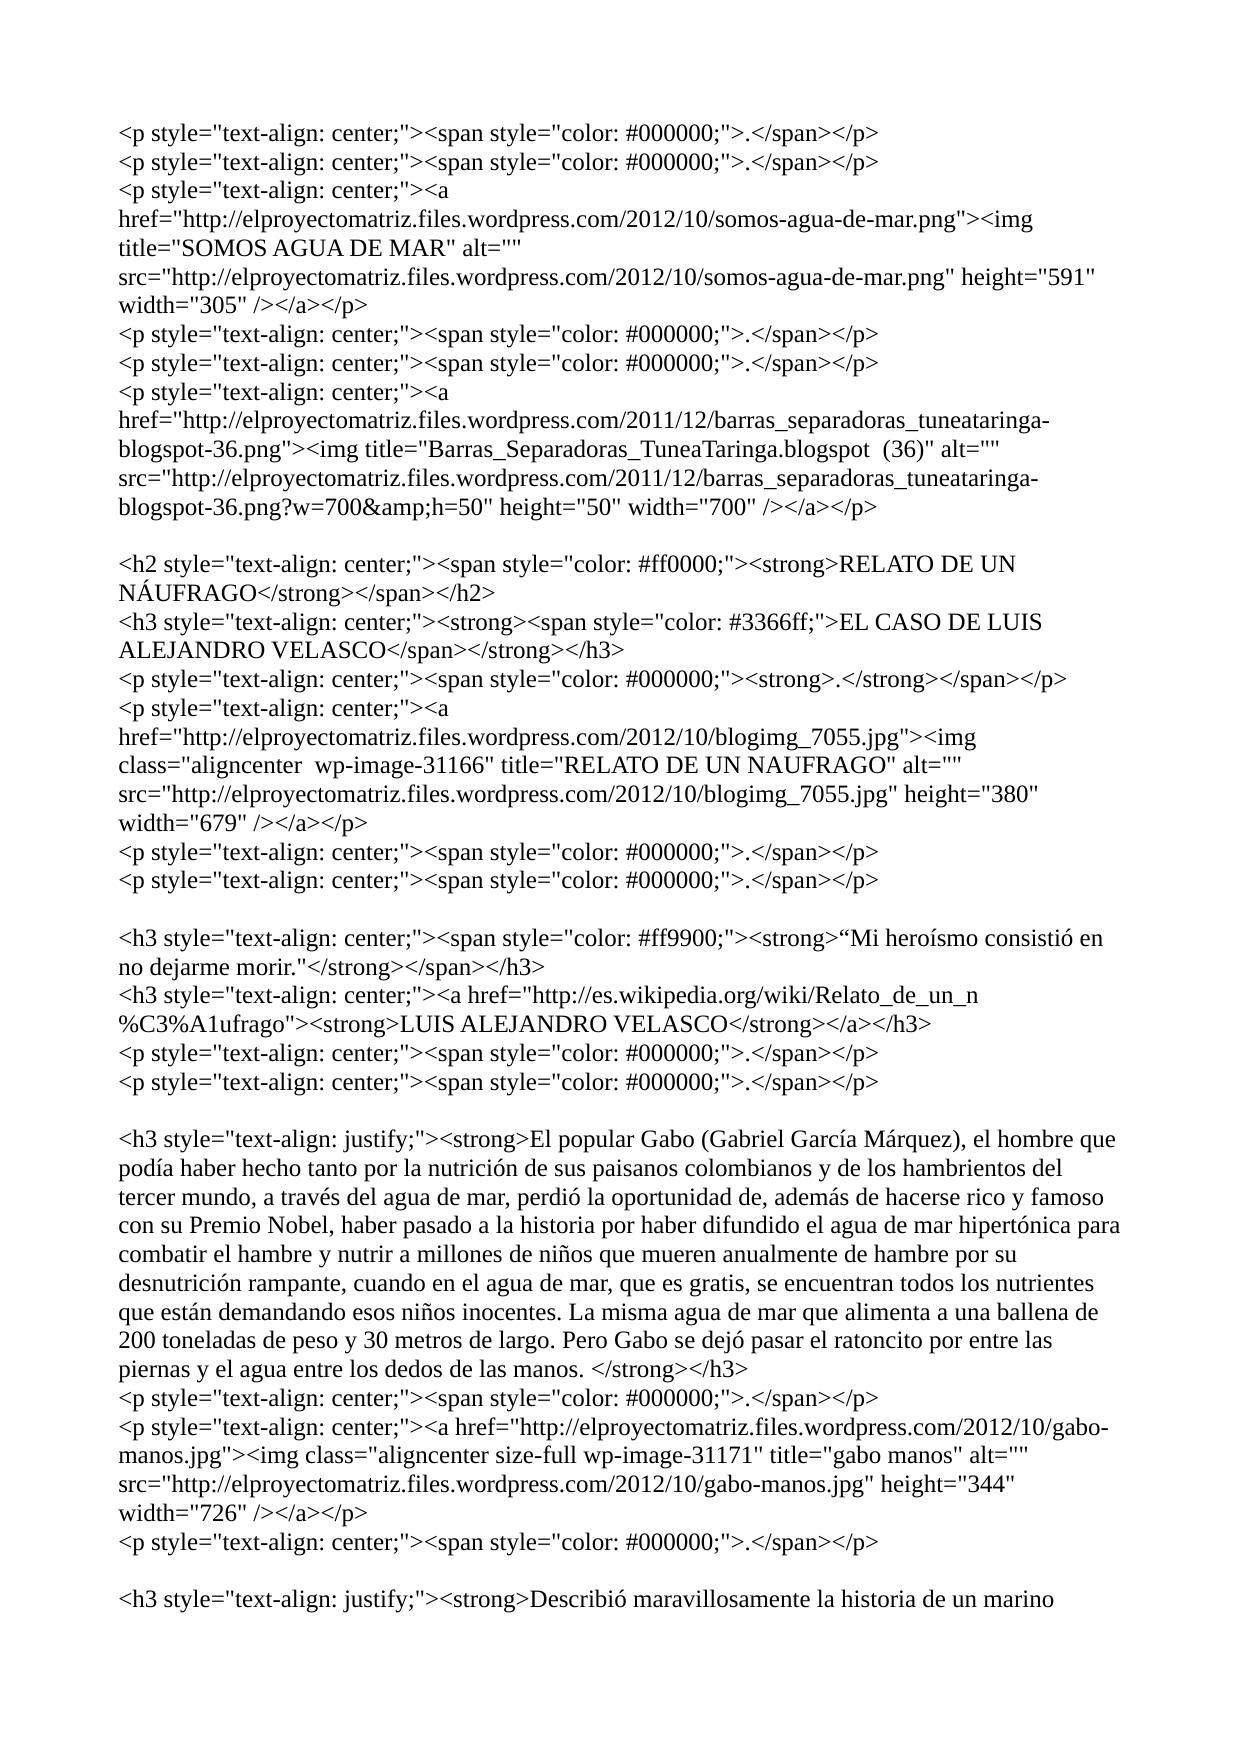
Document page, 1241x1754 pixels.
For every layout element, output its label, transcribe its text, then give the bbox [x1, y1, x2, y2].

text <p style="text-align: center;"><span style="color: #000000;">.</span></p> [118, 348, 1122, 377]
text <h3 style="text-align: center;"><span style="color: #ff9900;"><strong>“Mi heroísmo consistió en no dejarme morir."</strong></span></h3> [118, 923, 1122, 981]
text <h3 style="text-align: center;"><a href="http://es.wikipedia.org/wiki/Relato_de_un_n%C3%A1ufrago"><strong>LUIS ALEJANDRO VELASCO</strong></a></h3> [118, 981, 1122, 1038]
text <p style="text-align: center;"><a href="http://elproyectomatriz.files.wordpress.com/2012/10/gabo-manos.jpg"><img class="aligncenter size-full wp-image-31171" title="gabo manos" alt="" src="http://elproyectomatriz.files.wordpress.com/2012/10/gabo-manos.jpg" height="344" width="726" /></a></p> [118, 1412, 1122, 1527]
text <h3 style="text-align: center;"><strong><span style="color: #3366ff;">EL CASO DE LUIS ALEJANDRO VELASCO</span></strong></h3> [118, 607, 1122, 664]
text <p style="text-align: center;"><span style="color: #000000;">.</span></p> [118, 1038, 1122, 1067]
text <h2 style="text-align: center;"><span style="color: #ff0000;"><strong>RELATO DE UN NÁUFRAGO</strong></span></h2> [118, 549, 1122, 607]
text <p style="text-align: center;"><a href="http://elproyectomatriz.files.wordpress.com/2012/10/somos-agua-de-mar.png"><img title="SOMOS AGUA DE MAR" alt="" src="http://elproyectomatriz.files.wordpress.com/2012/10/somos-agua-de-mar.png" height="591" width="305" /></a></p> [118, 176, 1122, 319]
text <p style="text-align: center;"><span style="color: #000000;">.</span></p> [118, 866, 1122, 894]
text <p style="text-align: center;"><span style="color: #000000;">.</span></p> [118, 147, 1122, 176]
text <p style="text-align: center;"><a href="http://elproyectomatriz.files.wordpress.com/2011/12/barras_separadoras_tuneataringa-blogspot-36.png"><img title="Barras_Separadoras_TuneaTaringa.blogspot (36)" alt="" src="http://elproyectomatriz.files.wordpress.com/2011/12/barras_separadoras_tuneataringa-blogspot-36.png?w=700&amp;h=50" height="50" width="700" /></a></p> [118, 377, 1122, 521]
text <p style="text-align: center;"><span style="color: #000000;">.</span></p> [118, 1527, 1122, 1556]
text <h3 style="text-align: justify;"><strong>Describió maravillosamente la historia de un marino [118, 1584, 1122, 1613]
text <p style="text-align: center;"><span style="color: #000000;">.</span></p> [118, 118, 1122, 147]
text <h3 style="text-align: justify;"><strong>El popular Gabo (Gabriel García Márquez), el hombre que podía haber hecho tanto por la nutrición de sus paisanos colombianos y de los hambrientos del tercer mundo, a través del agua de mar, perdió la oportunidad de, además de hacerse rico y famoso con su Premio Nobel, haber pasado a la historia por haber difundido el agua de mar hipertónica para combatir el hambre y nutrir a millones de niños que mueren anualmente de hambre por su desnutrición rampante, cuando en el agua de mar, que es gratis, se encuentran todos los nutrientes que están demandando esos niños inocentes. La misma agua de mar que alimenta a una ballena de 200 toneladas de peso y 30 metros de largo. Pero Gabo se dejó pasar el ratoncito por entre las piernas y el agua entre los dedos de las manos. </strong></h3> [118, 1124, 1122, 1383]
text <p style="text-align: center;"><a href="http://elproyectomatriz.files.wordpress.com/2012/10/blogimg_7055.jpg"><img class="aligncenter wp-image-31166" title="RELATO DE UN NAUFRAGO" alt="" src="http://elproyectomatriz.files.wordpress.com/2012/10/blogimg_7055.jpg" height="380" width="679" /></a></p> [118, 693, 1122, 837]
text <p style="text-align: center;"><span style="color: #000000;"><strong>.</strong></span></p> [118, 664, 1122, 693]
text <p style="text-align: center;"><span style="color: #000000;">.</span></p> [118, 319, 1122, 348]
text <p style="text-align: center;"><span style="color: #000000;">.</span></p> [118, 1067, 1122, 1096]
text <p style="text-align: center;"><span style="color: #000000;">.</span></p> [118, 1383, 1122, 1412]
text <p style="text-align: center;"><span style="color: #000000;">.</span></p> [118, 837, 1122, 866]
